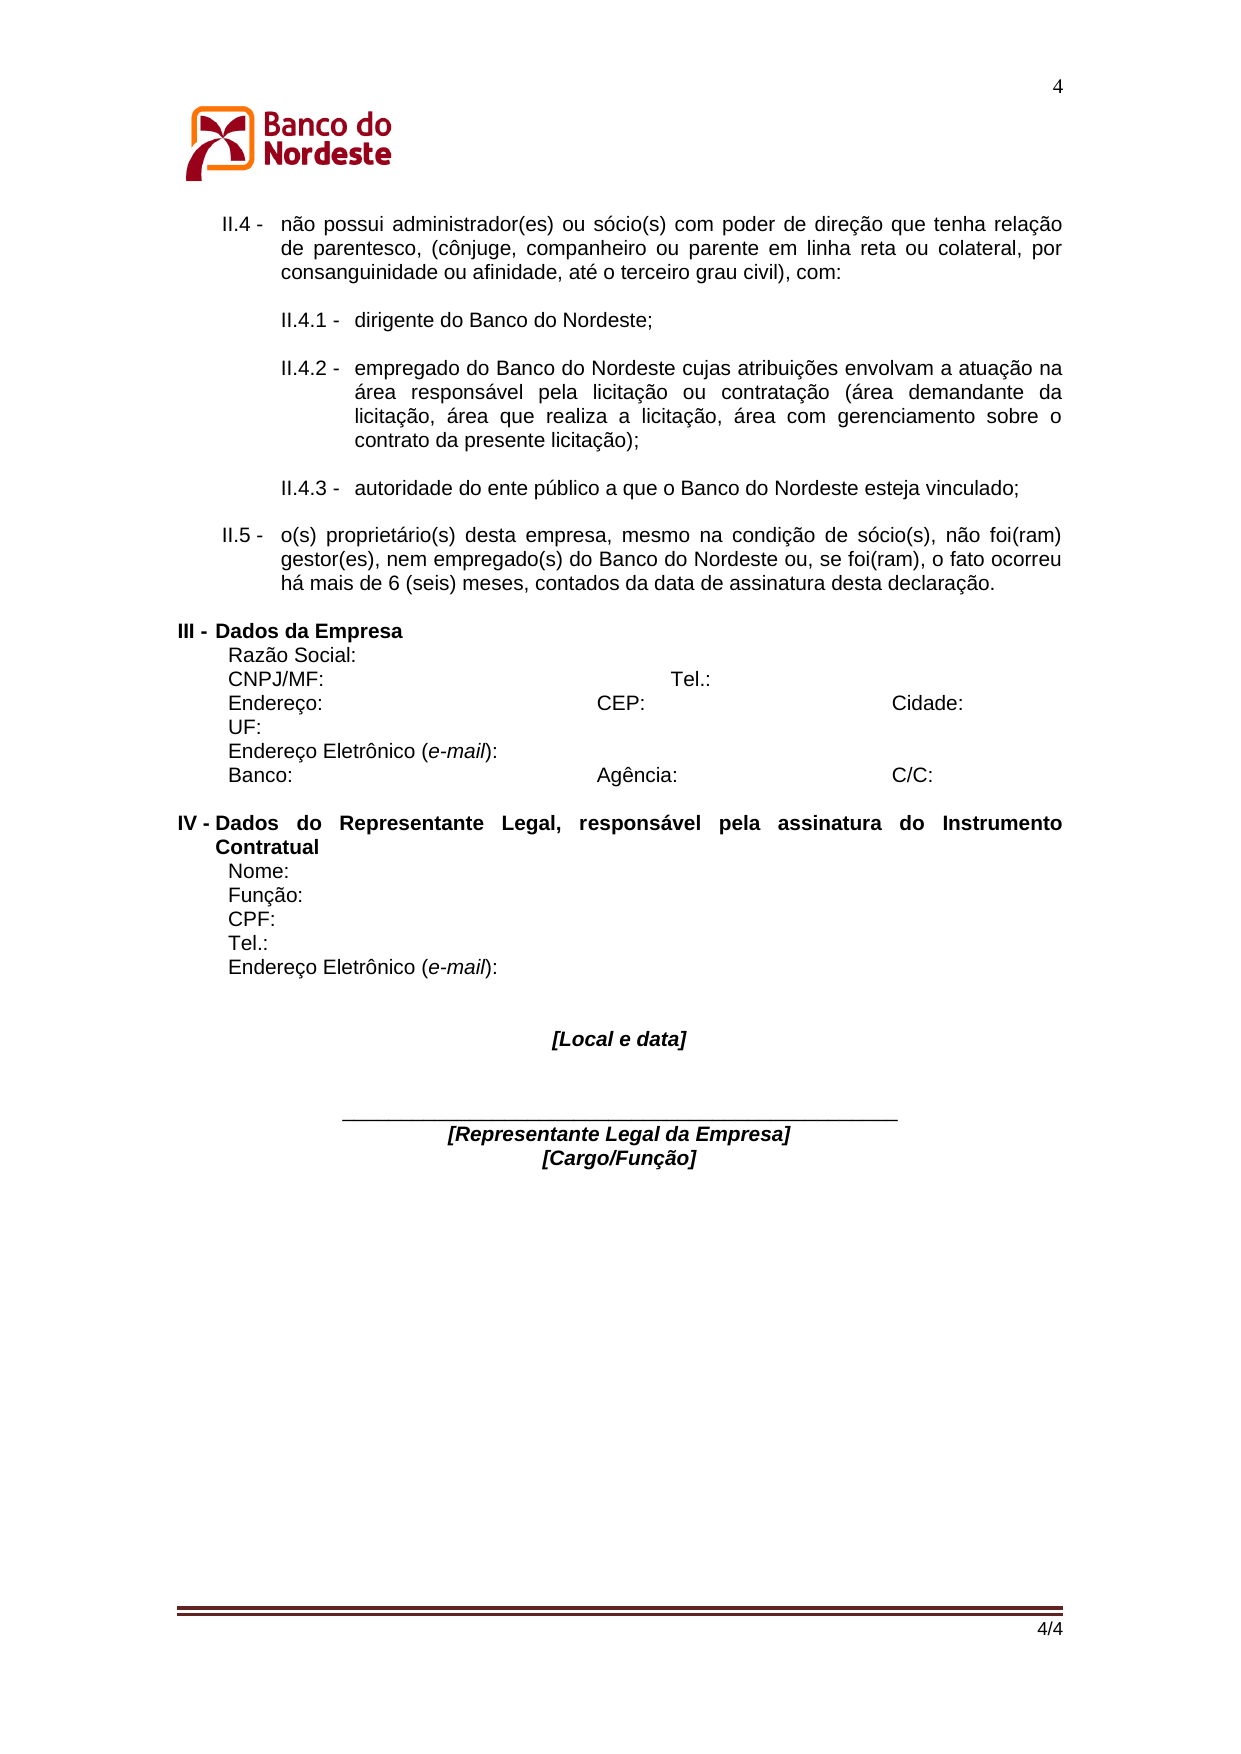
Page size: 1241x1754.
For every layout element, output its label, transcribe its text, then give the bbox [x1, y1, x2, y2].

table_cell CNPJ/MF: Tel.: [217, 667, 1063, 691]
table_cell CPF: [217, 907, 1063, 931]
table_header Razão Social: [217, 643, 1063, 667]
table_cell UF: [217, 715, 1063, 739]
text II.4 - não possui administrador(es) ou sócio(s) com poder de direção que tenha relação de parentesco, (cônjuge, companheiro ou parente em linha reta ou colateral, por consanguinidade ou afinidade, até o terceiro grau civil), com: [222, 212, 1063, 284]
text II.4.1 - dirigente do Banco do Nordeste; [281, 308, 1063, 332]
text II.4.2 - empregado do Banco do Nordeste cujas atribuições envolvam a atuação na área responsável pela licitação ou contratação (área demandante da licitação, área que realiza a licitação, área com gerenciamento sobre o contrato da presente licitação); [281, 356, 1063, 451]
table_header Nome: [217, 859, 1063, 883]
text ________________________________________________ [177, 1098, 1063, 1122]
table_cell Função: [217, 883, 1063, 907]
text II.4.3 - autoridade do ente público a que o Banco do Nordeste esteja vinculado; [281, 475, 1063, 499]
table_cell Endereço: CEP: Cidade: [217, 691, 1063, 715]
table_cell Tel.: [217, 931, 1063, 954]
text III - Dados da Empresa [177, 619, 1063, 643]
table_cell Endereço Eletrônico (e-mail): [217, 955, 1063, 978]
text IV - Dados do Representante Legal, responsável pela assinatura do Instrumento Contratual [177, 811, 1063, 859]
text II.5 - o(s) proprietário(s) desta empresa, mesmo na condição de sócio(s), não foi(ram) gestor(es), nem empregado(s) do Banco do Nordeste ou, se foi(ram), o fato ocorreu há mais de 6 (seis) meses, contados da data de assinatura desta declaração. [222, 523, 1063, 595]
table_cell Banco: Agência: C/C: [217, 763, 1063, 787]
text [Representante Legal da Empresa] [177, 1122, 1063, 1146]
table_cell Endereço Eletrônico (e-mail): [217, 739, 1063, 763]
text [Cargo/Função] [177, 1146, 1063, 1170]
text [Local e data] [177, 1026, 1063, 1050]
